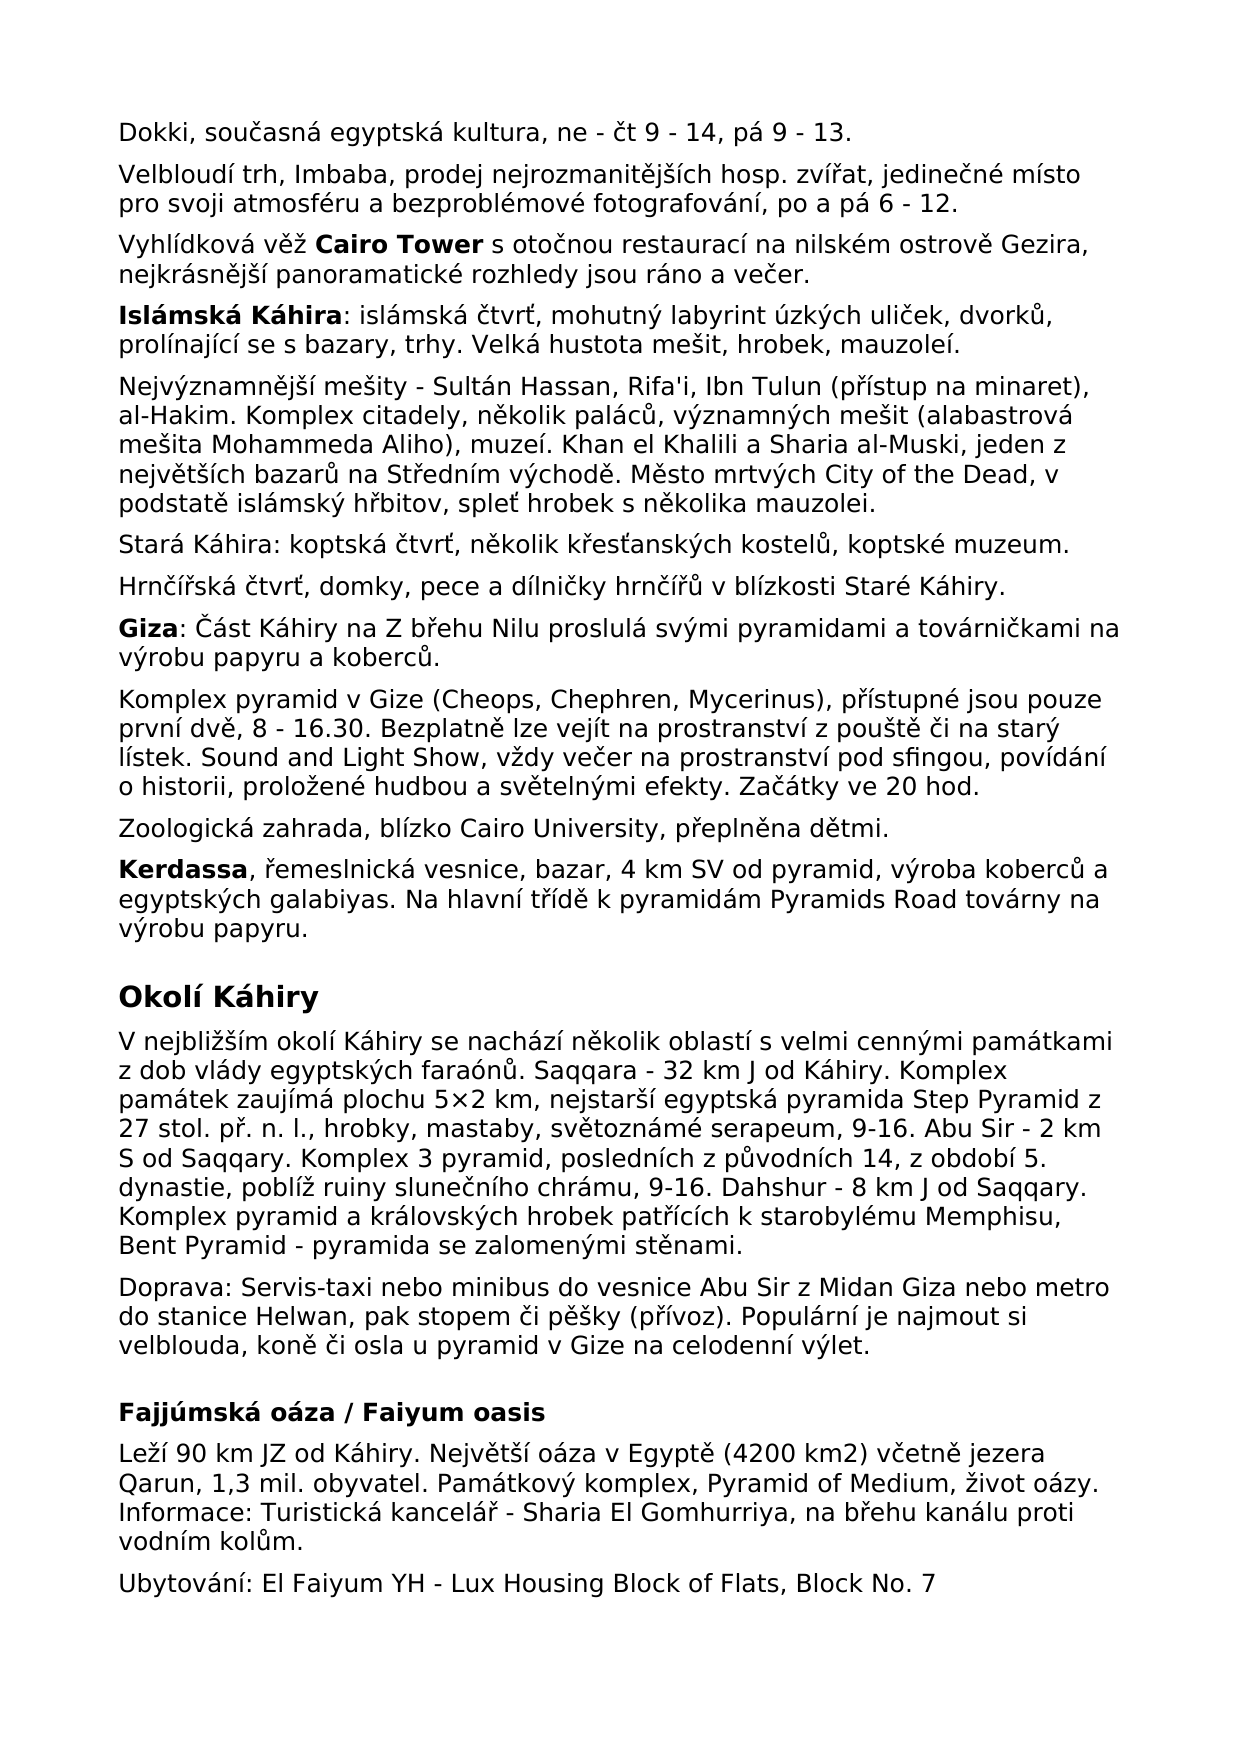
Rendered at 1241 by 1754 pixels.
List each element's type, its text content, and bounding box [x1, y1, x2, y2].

text Doprava: Servis-taxi nebo minibus do vesnice Abu Sir z Midan Giza nebo metro do stanice Helwan, pak stopem či pěšky (přívoz). Populární je najmout si velblouda, koně či osla u pyramid v Gize na celodenní výlet. [118, 1273, 1122, 1360]
text Stará Káhira: koptská čtvrť, několik křesťanských kostelů, koptské muzeum. [118, 531, 1122, 560]
text Hrnčířská čtvrť, domky, pece a dílničky hrnčířů v blízkosti Staré Káhiry. [118, 572, 1122, 601]
subtitle Okolí Káhiry [118, 981, 1122, 1014]
text Zoologická zahrada, blízko Cairo University, přeplněna dětmi. [118, 814, 1122, 843]
text Giza: Část Káhiry na Z břehu Nilu proslulá svými pyramidami a továrničkami na výrobu papyru a koberců. [118, 614, 1122, 672]
text Komplex pyramid v Gize (Cheops, Chephren, Mycerinus), přístupné jsou pouze první dvě, 8 - 16.30. Bezplatně lze vejít na prostranství z pouště či na starý lístek. Sound and Light Show, vždy večer na prostranství pod sfingou, povídání o historii, proložené hudbou a světelnými efekty. Začátky ve 20 hod. [118, 685, 1122, 801]
text Ubytování: El Faiyum YH - Lux Housing Block of Flats, Block No. 7 [118, 1569, 1122, 1598]
text Velbloudí trh, Imbaba, prodej nejrozmanitějších hosp. zvířat, jedinečné místo pro svoji atmosféru a bezproblémové fotografování, po a pá 6 - 12. [118, 160, 1122, 218]
subtitle Fajjúmská oáza / Faiyum oasis [118, 1398, 1122, 1427]
text Nejvýznamnější mešity - Sultán Hassan, Rifa'i, Ibn Tulun (přístup na minaret), al-Hakim. Komplex citadely, několik paláců, významných mešit (alabastrová mešita Mohammeda Aliho), muzeí. Khan el Khalili a Sharia al-Muski, jeden z největších bazarů na Středním východě. Město mrtvých City of the Dead, v podstatě islámský hřbitov, spleť hrobek s několika mauzolei. [118, 372, 1122, 518]
text Islámská Káhira: islámská čtvrť, mohutný labyrint úzkých uliček, dvorků, prolínající se s bazary, trhy. Velká hustota mešit, hrobek, mauzoleí. [118, 301, 1122, 360]
text Leží 90 km JZ od Káhiry. Největší oáza v Egyptě (4200 km2) včetně jezera Qarun, 1,3 mil. obyvatel. Památkový komplex, Pyramid of Medium, život oázy. Informace: Turistická kancelář - Sharia El Gomhurriya, na břehu kanálu proti vodním kolům. [118, 1439, 1122, 1556]
text Dokki, současná egyptská kultura, ne - čt 9 - 14, pá 9 - 13. [118, 118, 1122, 147]
text Vyhlídková věž Cairo Tower s otočnou restaurací na nilském ostrově Gezira, nejkrásnější panoramatické rozhledy jsou ráno a večer. [118, 231, 1122, 289]
text Kerdassa, řemeslnická vesnice, bazar, 4 km SV od pyramid, výroba koberců a egyptských galabiyas. Na hlavní třídě k pyramidám Pyramids Road továrny na výrobu papyru. [118, 856, 1122, 943]
text V nejbližším okolí Káhiry se nachází několik oblastí s velmi cennými památkami z dob vlády egyptských faraónů. Saqqara - 32 km J od Káhiry. Komplex památek zaujímá plochu 5×2 km, nejstarší egyptská pyramida Step Pyramid z 27 stol. př. n. l., hrobky, mastaby, světoznámé serapeum, 9-16. Abu Sir - 2 km S od Saqqary. Komplex 3 pyramid, posledních z původních 14, z období 5. dynastie, poblíž ruiny slunečního chrámu, 9-16. Dahshur - 8 km J od Saqqary. Komplex pyramid a královských hrobek patřících k starobylému Memphisu, Bent Pyramid - pyramida se zalomenými stěnami. [118, 1027, 1122, 1260]
